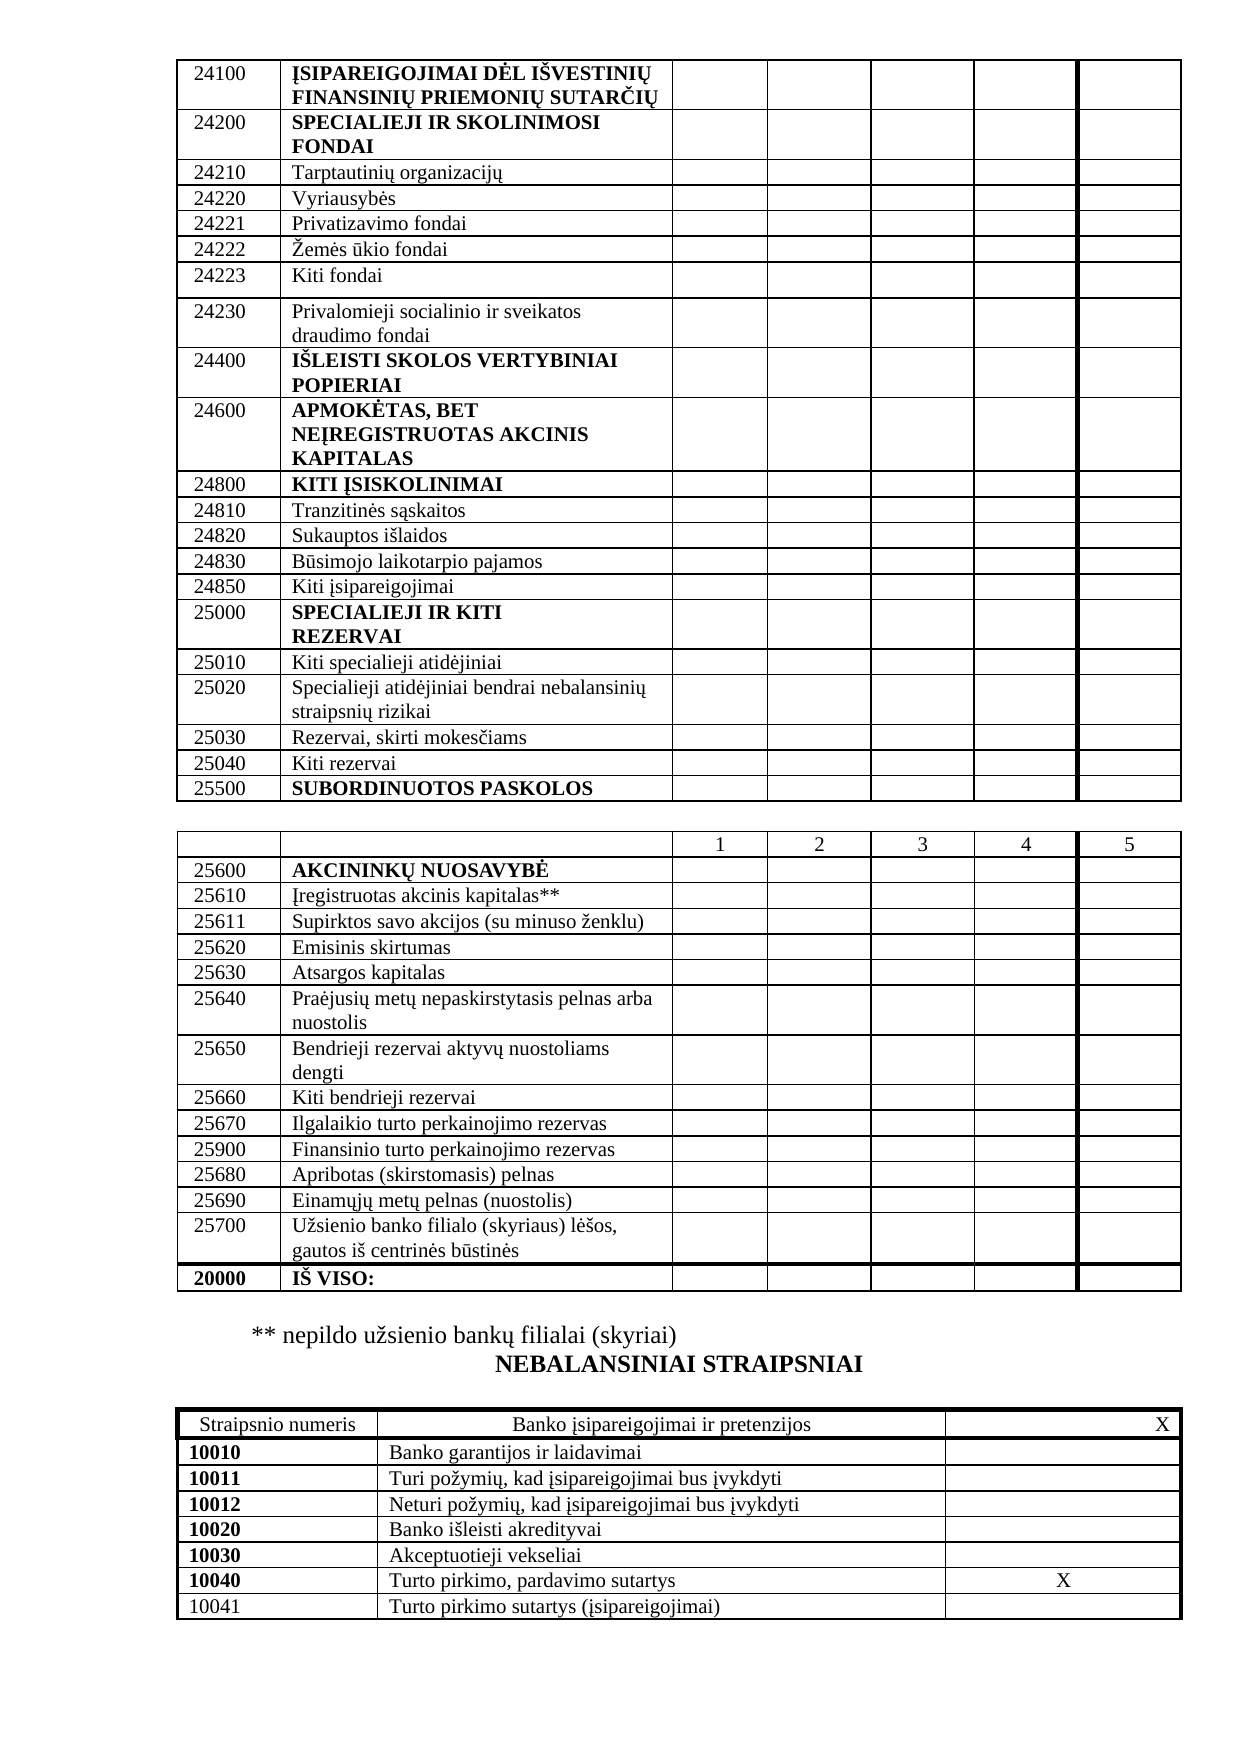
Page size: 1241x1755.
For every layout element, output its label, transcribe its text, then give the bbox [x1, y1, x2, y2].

table_cell [768, 986, 870, 1034]
table_cell 10020 [179, 1517, 377, 1541]
table_cell [872, 1036, 974, 1084]
table_cell [872, 1213, 974, 1262]
table_cell [975, 858, 1075, 882]
table_cell [673, 160, 767, 184]
table_cell [673, 1213, 767, 1262]
table_cell Neturi požymių, kad įsipareigojimai bus įvykdyti [378, 1492, 945, 1516]
table_cell [975, 935, 1075, 959]
table_cell [872, 211, 973, 235]
table_cell [768, 575, 870, 598]
table_cell [1080, 1266, 1180, 1290]
table_cell [975, 348, 1075, 397]
table_cell [673, 1085, 767, 1109]
table_cell [1080, 160, 1180, 184]
table_header Straipsnio numeris [180, 1412, 377, 1436]
table_cell [673, 186, 767, 210]
table_cell 10010 [179, 1440, 377, 1464]
table_cell [1080, 1137, 1180, 1161]
table_cell [872, 348, 973, 397]
table_cell Akceptuotieji vekseliai [378, 1543, 945, 1567]
text NEBALANSINIAI STRAIPSNIAI [177, 1349, 1181, 1378]
table_cell IŠ VISO: [281, 1266, 672, 1290]
table_cell [872, 398, 973, 470]
table_cell 25020 [178, 675, 280, 723]
table_cell [1080, 498, 1180, 522]
table_cell 10030 [179, 1543, 377, 1567]
table_cell [673, 960, 767, 984]
table_cell [1080, 883, 1180, 907]
table_cell [673, 600, 767, 648]
table_cell 10012 [179, 1492, 377, 1516]
table_cell [1080, 1036, 1180, 1084]
table_cell [673, 725, 767, 749]
table_cell [872, 1111, 974, 1135]
table_cell 24600 [178, 398, 280, 470]
table_cell [975, 575, 1075, 598]
table_cell [975, 472, 1075, 496]
table_cell Įregistruotas akcinis kapitalas** [281, 883, 672, 907]
table_cell [975, 523, 1075, 547]
table_cell [975, 549, 1075, 573]
table_cell [673, 61, 767, 109]
table_cell [872, 263, 973, 297]
table_cell [872, 600, 973, 648]
table_cell Banko išleisti akredityvai [378, 1517, 945, 1541]
table_cell [975, 160, 1075, 184]
table_cell [872, 960, 974, 984]
table_cell [872, 776, 973, 800]
table_cell [872, 523, 973, 547]
table_cell [768, 725, 870, 749]
table_cell [768, 1036, 870, 1084]
table_cell 25670 [178, 1111, 280, 1135]
table_cell Kiti bendrieji rezervai [281, 1085, 672, 1109]
table_cell [872, 751, 973, 775]
table_cell 24220 [178, 186, 280, 210]
table_cell [872, 675, 973, 723]
table_cell Ilgalaikio turto perkainojimo rezervas [281, 1111, 672, 1135]
table_cell subordinuotos paskolos [281, 776, 672, 800]
table_cell Būsimojo laikotarpio pajamos [281, 549, 672, 573]
table_cell 25640 [178, 986, 280, 1034]
table_cell [768, 909, 870, 933]
table_cell [975, 1036, 1075, 1084]
table_cell 24400 [178, 348, 280, 397]
text ** nepildo užsienio bankų filialai (skyriai) [177, 1321, 1181, 1349]
table_cell 25040 [178, 751, 280, 775]
table_cell [768, 776, 870, 800]
table_cell [673, 348, 767, 397]
table_cell [975, 776, 1075, 800]
table_cell [1080, 960, 1180, 984]
table_cell [768, 110, 870, 158]
table_cell SPECIALIEJI IR SKOLINIMOSI FONDAI [281, 110, 672, 158]
table_cell 25000 [178, 600, 280, 648]
table_cell [975, 398, 1075, 470]
table_header 4 [975, 832, 1075, 856]
table_cell [768, 1162, 870, 1186]
table_cell [673, 237, 767, 261]
table_cell [1080, 1213, 1180, 1262]
table_cell [872, 909, 974, 933]
table_cell [768, 211, 870, 235]
table_cell [673, 883, 767, 907]
table_cell [872, 650, 973, 674]
table_cell [946, 1440, 1179, 1464]
table_cell [975, 61, 1075, 109]
table_header Banko įsipareigojimai ir pretenzijos [378, 1412, 945, 1436]
table_cell [872, 472, 973, 496]
table_cell [1080, 237, 1180, 261]
table_cell Atsargos kapitalas [281, 960, 672, 984]
table_cell 24221 [178, 211, 280, 235]
table_cell [975, 751, 1075, 775]
table_cell [673, 650, 767, 674]
table_cell [673, 935, 767, 959]
table_cell [975, 650, 1075, 674]
table_cell [872, 1085, 974, 1109]
table_cell KITI ĮSISKOLINIMAI [281, 472, 672, 496]
table_cell Banko garantijos ir laidavimai [378, 1440, 945, 1464]
table_cell [975, 1162, 1075, 1186]
table_cell [1080, 1188, 1180, 1212]
table_cell [673, 776, 767, 800]
table_cell [975, 909, 1075, 933]
table_cell [872, 725, 973, 749]
table_cell 24200 [178, 110, 280, 158]
table_cell [975, 1213, 1075, 1262]
table_cell [673, 675, 767, 723]
table_cell Tarptautinių organizacijų [281, 160, 672, 184]
table_cell 25680 [178, 1162, 280, 1186]
table_cell Einamųjų metų pelnas (nuostolis) [281, 1188, 672, 1212]
table_cell [673, 498, 767, 522]
table_cell [872, 858, 974, 882]
table_cell 25690 [178, 1188, 280, 1212]
table_cell [673, 1188, 767, 1212]
table_cell [673, 299, 767, 347]
table_cell [975, 186, 1075, 210]
table_cell [1080, 575, 1180, 598]
table_header 3 [872, 832, 974, 856]
table_cell [1080, 751, 1180, 775]
table_cell [768, 237, 870, 261]
table_cell 25650 [178, 1036, 280, 1084]
table_cell [1080, 858, 1180, 882]
table_cell Privatizavimo fondai [281, 211, 672, 235]
table_cell [673, 523, 767, 547]
table_cell [1080, 986, 1180, 1034]
table_cell [1080, 186, 1180, 210]
table_cell [1080, 1085, 1180, 1109]
table_cell 25600 [178, 858, 280, 882]
table_cell [673, 1162, 767, 1186]
table_cell 10040 [179, 1568, 377, 1592]
table_cell 24820 [178, 523, 280, 547]
table_cell [673, 751, 767, 775]
table_cell 25610 [178, 883, 280, 907]
table_cell [673, 263, 767, 297]
table_cell [673, 858, 767, 882]
table_cell [673, 110, 767, 158]
table_cell [673, 398, 767, 470]
table_cell 25611 [178, 909, 280, 933]
table_cell 10041 [179, 1594, 377, 1618]
table_cell Kiti rezervai [281, 751, 672, 775]
table_cell 24810 [178, 498, 280, 522]
table_cell Vyriausybės [281, 186, 672, 210]
table_cell [1080, 61, 1180, 109]
table_cell [872, 61, 973, 109]
table_cell [872, 1188, 974, 1212]
table_cell 25900 [178, 1137, 280, 1161]
table_header [281, 832, 672, 856]
table_cell [1080, 725, 1180, 749]
table_cell [975, 1188, 1075, 1212]
table_cell [975, 110, 1075, 158]
table_cell Specialieji atidėjiniai bendrai nebalansinių straipsnių rizikai [281, 675, 672, 723]
table_cell [1080, 650, 1180, 674]
table_header 5 [1080, 832, 1180, 856]
table_cell 24210 [178, 160, 280, 184]
table_cell [975, 960, 1075, 984]
table_cell APMOKĖTAS, BET NEĮREGISTRUOTAS AKCINIS KAPITALAS [281, 398, 672, 470]
table_cell [768, 61, 870, 109]
table_cell [1080, 299, 1180, 347]
table_cell [768, 1137, 870, 1161]
table_cell [946, 1492, 1179, 1516]
table_cell [768, 498, 870, 522]
table_cell ĮSIPAREIGOJIMAI DĖL IŠVESTINIŲ FINANSINIŲ PRIEMONIŲ SUTARČIŲ [281, 61, 672, 109]
table_cell X [946, 1568, 1179, 1592]
table_cell [768, 472, 870, 496]
table_header 1 [673, 832, 767, 856]
table_cell [1080, 549, 1180, 573]
table_cell [673, 986, 767, 1034]
table_cell Rezervai, skirti mokesčiams [281, 725, 672, 749]
table_cell Turto pirkimo sutartys (įsipareigojimai) [378, 1594, 945, 1618]
table_cell [975, 600, 1075, 648]
table_cell [673, 575, 767, 598]
table_cell [1080, 1111, 1180, 1135]
table_cell IŠLEISTI SKOLOS VERTYBINIAI POPIERIAI [281, 348, 672, 397]
table_cell [872, 883, 974, 907]
table_cell Sukauptos išlaidos [281, 523, 672, 547]
table_cell [1080, 909, 1180, 933]
table_cell [872, 110, 973, 158]
table_cell [768, 523, 870, 547]
table_cell [768, 1085, 870, 1109]
table_cell [768, 549, 870, 573]
table_cell [768, 675, 870, 723]
table_cell [1080, 935, 1180, 959]
table_cell [1080, 675, 1180, 723]
table_cell 10011 [179, 1466, 377, 1490]
table_cell [872, 935, 974, 959]
table_cell [975, 725, 1075, 749]
table_cell [975, 883, 1075, 907]
table_header X [946, 1412, 1179, 1436]
table_cell [872, 1162, 974, 1186]
table_cell 25030 [178, 725, 280, 749]
table_header [178, 832, 280, 856]
table_cell [872, 1137, 974, 1161]
table_cell [673, 211, 767, 235]
table_cell 24230 [178, 299, 280, 347]
table_cell Emisinis skirtumas [281, 935, 672, 959]
table_cell [673, 472, 767, 496]
table_cell [975, 237, 1075, 261]
table_cell [872, 498, 973, 522]
table_cell Žemės ūkio fondai [281, 237, 672, 261]
table_cell [768, 751, 870, 775]
table_cell SPECIALIEJI IR KITI REZERVAI [281, 600, 672, 648]
table_cell [975, 1137, 1075, 1161]
table_cell 24850 [178, 575, 280, 598]
table_cell [768, 299, 870, 347]
table_cell Turto pirkimo, pardavimo sutartys [378, 1568, 945, 1592]
table_cell [768, 650, 870, 674]
table_cell [768, 935, 870, 959]
table_cell [872, 186, 973, 210]
table_cell [946, 1543, 1179, 1567]
table_cell [975, 263, 1075, 297]
table_cell Finansinio turto perkainojimo rezervas [281, 1137, 672, 1161]
table_cell 24830 [178, 549, 280, 573]
table_cell [1080, 600, 1180, 648]
table_cell Kiti įsipareigojimai [281, 575, 672, 598]
table_cell [1080, 348, 1180, 397]
table_cell Supirktos savo akcijos (su minuso ženklu) [281, 909, 672, 933]
table_cell 25700 [178, 1213, 280, 1262]
table_cell Užsienio banko filialo (skyriaus) lėšos, gautos iš centrinės būstinės [281, 1213, 672, 1262]
table_cell 24223 [178, 263, 280, 297]
table_cell [946, 1517, 1179, 1541]
table_header 2 [768, 832, 870, 856]
table_cell Kiti specialieji atidėjiniai [281, 650, 672, 674]
table_cell [768, 160, 870, 184]
table_cell 24222 [178, 237, 280, 261]
table_cell AKCININKŲ NUOSAVYBĖ [281, 858, 672, 882]
table_cell 25500 [178, 776, 280, 800]
table_cell [975, 211, 1075, 235]
table_cell [975, 675, 1075, 723]
table_cell [768, 1188, 870, 1212]
table_cell [768, 883, 870, 907]
table_cell 20000 [178, 1266, 280, 1290]
table_cell [1080, 472, 1180, 496]
table_cell [1080, 211, 1180, 235]
table_cell [975, 299, 1075, 347]
table_cell Privalomieji socialinio ir sveikatos draudimo fondai [281, 299, 672, 347]
table_cell [768, 348, 870, 397]
table_cell [872, 160, 973, 184]
table_cell [768, 1266, 870, 1290]
table_cell [872, 237, 973, 261]
table_cell [1080, 110, 1180, 158]
table_cell [975, 986, 1075, 1034]
table_cell 25660 [178, 1085, 280, 1109]
table_cell [946, 1466, 1179, 1490]
table_cell [768, 263, 870, 297]
table_cell 25620 [178, 935, 280, 959]
table_cell [673, 1111, 767, 1135]
table_cell [975, 1085, 1075, 1109]
table_cell [872, 575, 973, 598]
table_cell Praėjusių metų nepaskirstytasis pelnas arba nuostolis [281, 986, 672, 1034]
table_cell [975, 1111, 1075, 1135]
table_cell [975, 1266, 1075, 1290]
table_cell [1080, 263, 1180, 297]
table_cell 24800 [178, 472, 280, 496]
table_cell [673, 909, 767, 933]
table_cell [872, 1266, 974, 1290]
table_cell Bendrieji rezervai aktyvų nuostoliams dengti [281, 1036, 672, 1084]
table_cell [1080, 776, 1180, 800]
table_cell [768, 398, 870, 470]
table_cell [673, 1036, 767, 1084]
table_cell [768, 600, 870, 648]
table_cell Turi požymių, kad įsipareigojimai bus įvykdyti [378, 1466, 945, 1490]
table_cell 25630 [178, 960, 280, 984]
table_cell [768, 186, 870, 210]
table_cell [768, 1111, 870, 1135]
table_cell Kiti fondai [281, 263, 672, 297]
table_cell Tranzitinės sąskaitos [281, 498, 672, 522]
table_cell [673, 1137, 767, 1161]
table_cell [946, 1594, 1179, 1618]
table_cell [975, 498, 1075, 522]
table_cell [768, 1213, 870, 1262]
table_cell 24100 [178, 61, 280, 109]
table_cell Apribotas (skirstomasis) pelnas [281, 1162, 672, 1186]
table_cell [872, 299, 973, 347]
table_cell [872, 986, 974, 1034]
table_cell [673, 549, 767, 573]
table_cell [1080, 523, 1180, 547]
table_cell 25010 [178, 650, 280, 674]
table_cell [1080, 398, 1180, 470]
table_cell [768, 960, 870, 984]
table_cell [768, 858, 870, 882]
table_cell [1080, 1162, 1180, 1186]
table_cell [673, 1266, 767, 1290]
table_cell [872, 549, 973, 573]
